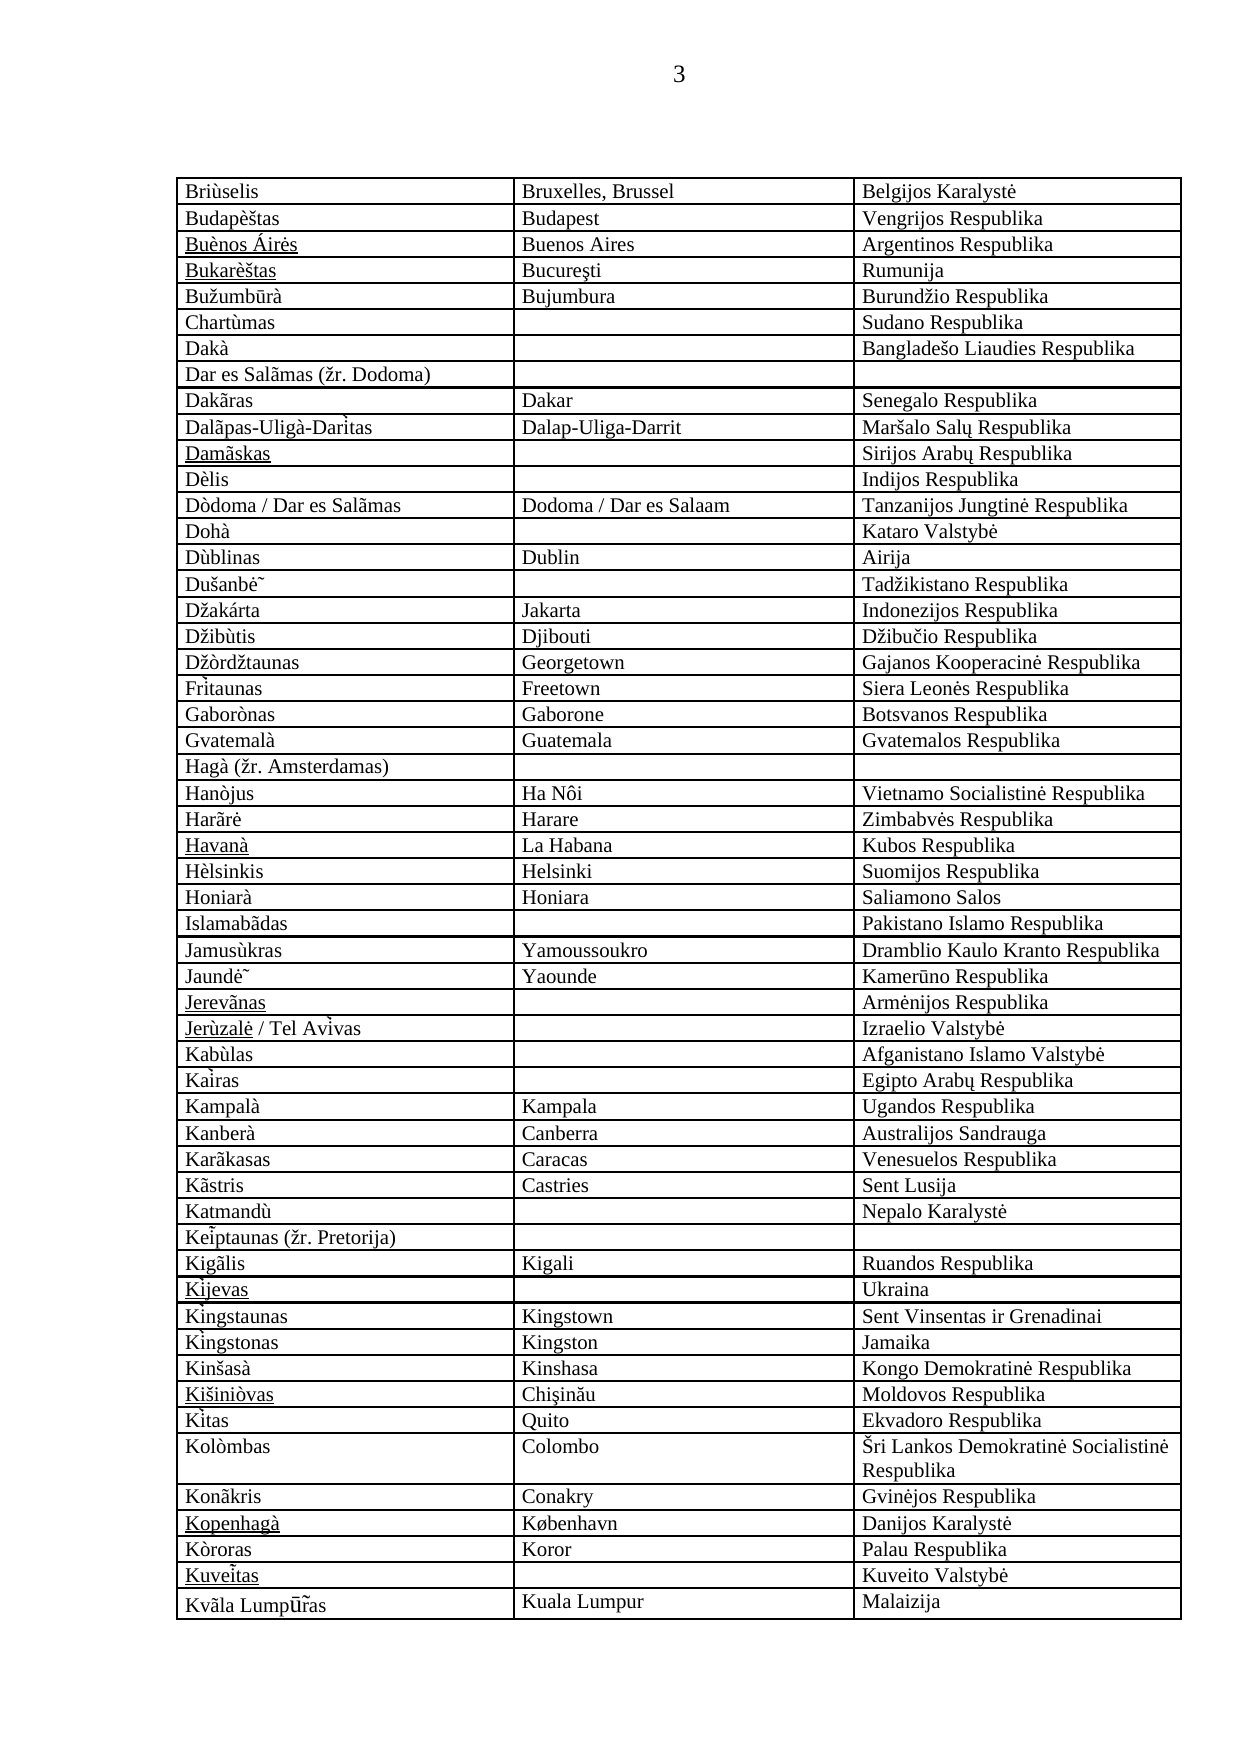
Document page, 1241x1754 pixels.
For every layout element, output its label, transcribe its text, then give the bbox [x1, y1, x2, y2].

table_cell Kvãla Lumpū̃ras [178, 1589, 513, 1618]
table_cell Canberra [515, 1121, 853, 1144]
table_cell Malaizija [855, 1589, 1180, 1618]
table_cell Džibùtis [178, 624, 513, 648]
table_cell Havanà [178, 833, 513, 857]
table_cell [515, 755, 853, 778]
table_cell Dèlis [178, 467, 513, 491]
table_cell [515, 310, 853, 334]
table_cell Kãstris [178, 1173, 513, 1197]
table_cell Kòroras [178, 1537, 513, 1561]
table_cell [515, 519, 853, 543]
table_cell Sent Lusija [855, 1173, 1180, 1197]
table_cell Tanzanijos Jungtinė Respublika [855, 493, 1180, 517]
table_cell Bucureşti [515, 258, 853, 282]
table_cell Hanòjus [178, 781, 513, 805]
table_cell Kingston [515, 1330, 853, 1354]
table_cell Helsinki [515, 859, 853, 883]
table_cell Danijos Karalystė [855, 1511, 1180, 1535]
table_cell [515, 441, 853, 465]
table_cell Džibučio Respublika [855, 624, 1180, 648]
table_cell Izraelio Valstybė [855, 1016, 1180, 1040]
table_cell Indijos Respublika [855, 467, 1180, 491]
table_cell Honiarà [178, 885, 513, 909]
table_cell Islamabãdas [178, 911, 513, 935]
table_cell [515, 1225, 853, 1249]
table_cell Damãskas [178, 441, 513, 465]
table_cell Jamaika [855, 1330, 1180, 1354]
table_cell Kampala [515, 1094, 853, 1118]
table_cell Rumunija [855, 258, 1180, 282]
table_cell Kai̇̀ras [178, 1068, 513, 1092]
table_cell Nepalo Karalystė [855, 1199, 1180, 1223]
table_cell København [515, 1511, 853, 1535]
table_cell Džakárta [178, 598, 513, 622]
table_cell Gvinėjos Respublika [855, 1485, 1180, 1508]
table_cell Dar es Salãmas (žr. Dodoma) [178, 362, 513, 386]
table_cell Fri̇̀taunas [178, 676, 513, 700]
table_cell Egipto Arabų Respublika [855, 1068, 1180, 1092]
table_cell Ugandos Respublika [855, 1094, 1180, 1118]
table_cell Gaborone [515, 702, 853, 726]
table_cell Ki̇̀ngstaunas [178, 1304, 513, 1328]
table_cell Djibouti [515, 624, 853, 648]
table_cell Dohà [178, 519, 513, 543]
table_cell Venesuelos Respublika [855, 1147, 1180, 1171]
table_cell Kuvei̇̃tas [178, 1563, 513, 1587]
table_cell Afganistano Islamo Valstybė [855, 1042, 1180, 1066]
table_cell [515, 1016, 853, 1040]
table_cell Maršalo Salų Respublika [855, 415, 1180, 439]
table_cell Dùblinas [178, 545, 513, 569]
table_cell Kigali [515, 1251, 853, 1275]
table_cell Ekvadoro Respublika [855, 1408, 1180, 1432]
table_cell Suomijos Respublika [855, 859, 1180, 883]
table_cell Ruandos Respublika [855, 1251, 1180, 1275]
table_cell Chişinău [515, 1382, 853, 1406]
table_cell Buènos Áirės [178, 232, 513, 256]
table_cell Dòdoma / Dar es Salãmas [178, 493, 513, 517]
table_cell Honiara [515, 885, 853, 909]
table_cell Kataro Valstybė [855, 519, 1180, 543]
table_cell Caracas [515, 1147, 853, 1171]
table_cell [515, 336, 853, 360]
table_cell Quito [515, 1408, 853, 1432]
table_cell Ki̇̀jevas [178, 1278, 513, 1301]
table_cell Jaundė̃ [178, 964, 513, 988]
table_cell Saliamono Salos [855, 885, 1180, 909]
table_cell Vietnamo Socialistinė Respublika [855, 781, 1180, 805]
table_cell Botsvanos Respublika [855, 702, 1180, 726]
table_cell Dodoma / Dar es Salaam [515, 493, 853, 517]
table_cell [515, 571, 853, 596]
table_cell [855, 1225, 1180, 1249]
table_cell Zimbabvės Respublika [855, 807, 1180, 831]
table_cell Bruxelles, Brussel [515, 179, 853, 203]
table_cell Jamusùkras [178, 938, 513, 962]
table_cell [855, 362, 1180, 386]
table_cell Hèlsinkis [178, 859, 513, 883]
table_cell Briùselis [178, 179, 513, 203]
table_cell Kamerūno Respublika [855, 964, 1180, 988]
table_cell Conakry [515, 1485, 853, 1508]
table_cell Kanberà [178, 1121, 513, 1144]
table_cell Šri Lankos Demokratinė Socialistinė Respublika [855, 1434, 1180, 1482]
table_cell Guatemala [515, 728, 853, 752]
table_cell Kopenhagà [178, 1511, 513, 1535]
table_cell Bužumbūrà [178, 284, 513, 308]
table_cell Ukraina [855, 1278, 1180, 1301]
table_cell Sudano Respublika [855, 310, 1180, 334]
table_cell Colombo [515, 1434, 853, 1482]
table_cell Siera Leonės Respublika [855, 676, 1180, 700]
table_cell Jerùzalė / Tel Avi̇̀vas [178, 1016, 513, 1040]
table_cell Belgijos Karalystė [855, 179, 1180, 203]
table_cell Kubos Respublika [855, 833, 1180, 857]
table_cell Burundžio Respublika [855, 284, 1180, 308]
table_cell Kabùlas [178, 1042, 513, 1066]
table_cell [515, 467, 853, 491]
table_cell Yamoussoukro [515, 938, 853, 962]
table_cell [515, 1068, 853, 1092]
table_cell La Habana [515, 833, 853, 857]
table_cell [855, 755, 1180, 778]
table_cell Gajanos Kooperacinė Respublika [855, 650, 1180, 674]
table_cell Ki̇̀ngstonas [178, 1330, 513, 1354]
table_cell [515, 1042, 853, 1066]
table_cell Harãrė [178, 807, 513, 831]
table_cell Dalap-Uliga-Darrit [515, 415, 853, 439]
table_cell Yaounde [515, 964, 853, 988]
table_cell Sent Vinsentas ir Grenadinai [855, 1304, 1180, 1328]
table_cell Dalãpas-Uligà-Dari̇̀tas [178, 415, 513, 439]
table_cell Argentinos Respublika [855, 232, 1180, 256]
table_cell Ki̇̀tas [178, 1408, 513, 1432]
table_cell Budapest [515, 205, 853, 229]
table_cell Bangladešo Liaudies Respublika [855, 336, 1180, 360]
table_cell Kongo Demokratinė Respublika [855, 1356, 1180, 1380]
table_cell Konãkris [178, 1485, 513, 1508]
table_cell Dramblio Kaulo Kranto Respublika [855, 938, 1180, 962]
table_cell Indonezijos Respublika [855, 598, 1180, 622]
table_cell [515, 1278, 853, 1301]
table_cell Pakistano Islamo Respublika [855, 911, 1180, 935]
table_cell [515, 362, 853, 386]
table_cell Budapèštas [178, 205, 513, 229]
table_cell Kigãlis [178, 1251, 513, 1275]
table_cell Kolòmbas [178, 1434, 513, 1482]
table_cell Kinšasà [178, 1356, 513, 1380]
table_cell Kei̇̃ptaunas (žr. Pretorija) [178, 1225, 513, 1249]
table_cell Bujumbura [515, 284, 853, 308]
table_cell Castries [515, 1173, 853, 1197]
table_cell Moldovos Respublika [855, 1382, 1180, 1406]
table_cell Armėnijos Respublika [855, 990, 1180, 1014]
table_cell Kišiniòvas [178, 1382, 513, 1406]
table_cell [515, 911, 853, 935]
table_cell Kuveito Valstybė [855, 1563, 1180, 1587]
table_cell Hagà (žr. Amsterdamas) [178, 755, 513, 778]
table_cell Chartùmas [178, 310, 513, 334]
table_cell Ha Nôi [515, 781, 853, 805]
table_cell Gvatemalos Respublika [855, 728, 1180, 752]
table_cell Gaborònas [178, 702, 513, 726]
table_cell Dakà [178, 336, 513, 360]
table_cell Dublin [515, 545, 853, 569]
table_cell Tadžikistano Respublika [855, 571, 1180, 596]
table_cell Bukarèštas [178, 258, 513, 282]
table_cell [515, 990, 853, 1014]
table_cell Gvatemalà [178, 728, 513, 752]
table_cell Harare [515, 807, 853, 831]
table_cell Dušanbė̃ [178, 571, 513, 596]
table_cell Palau Respublika [855, 1537, 1180, 1561]
table_cell Buenos Aires [515, 232, 853, 256]
table_cell Senegalo Respublika [855, 389, 1180, 412]
table_cell Australijos Sandrauga [855, 1121, 1180, 1144]
table_cell Kuala Lumpur [515, 1589, 853, 1618]
table_cell Jakarta [515, 598, 853, 622]
table_cell Freetown [515, 676, 853, 700]
table_cell Katmandù [178, 1199, 513, 1223]
table_cell Karãkasas [178, 1147, 513, 1171]
table_cell Kinshasa [515, 1356, 853, 1380]
table_cell Dakãras [178, 389, 513, 412]
table_cell [515, 1199, 853, 1223]
table_cell Kampalà [178, 1094, 513, 1118]
table_cell Georgetown [515, 650, 853, 674]
table_cell Jerevãnas [178, 990, 513, 1014]
table_cell Džòrdžtaunas [178, 650, 513, 674]
table_cell Kingstown [515, 1304, 853, 1328]
table_cell [515, 1563, 853, 1587]
table_cell Airija [855, 545, 1180, 569]
table_cell Sirijos Arabų Respublika [855, 441, 1180, 465]
table_cell Koror [515, 1537, 853, 1561]
table_cell Dakar [515, 389, 853, 412]
table_cell Vengrijos Respublika [855, 205, 1180, 229]
